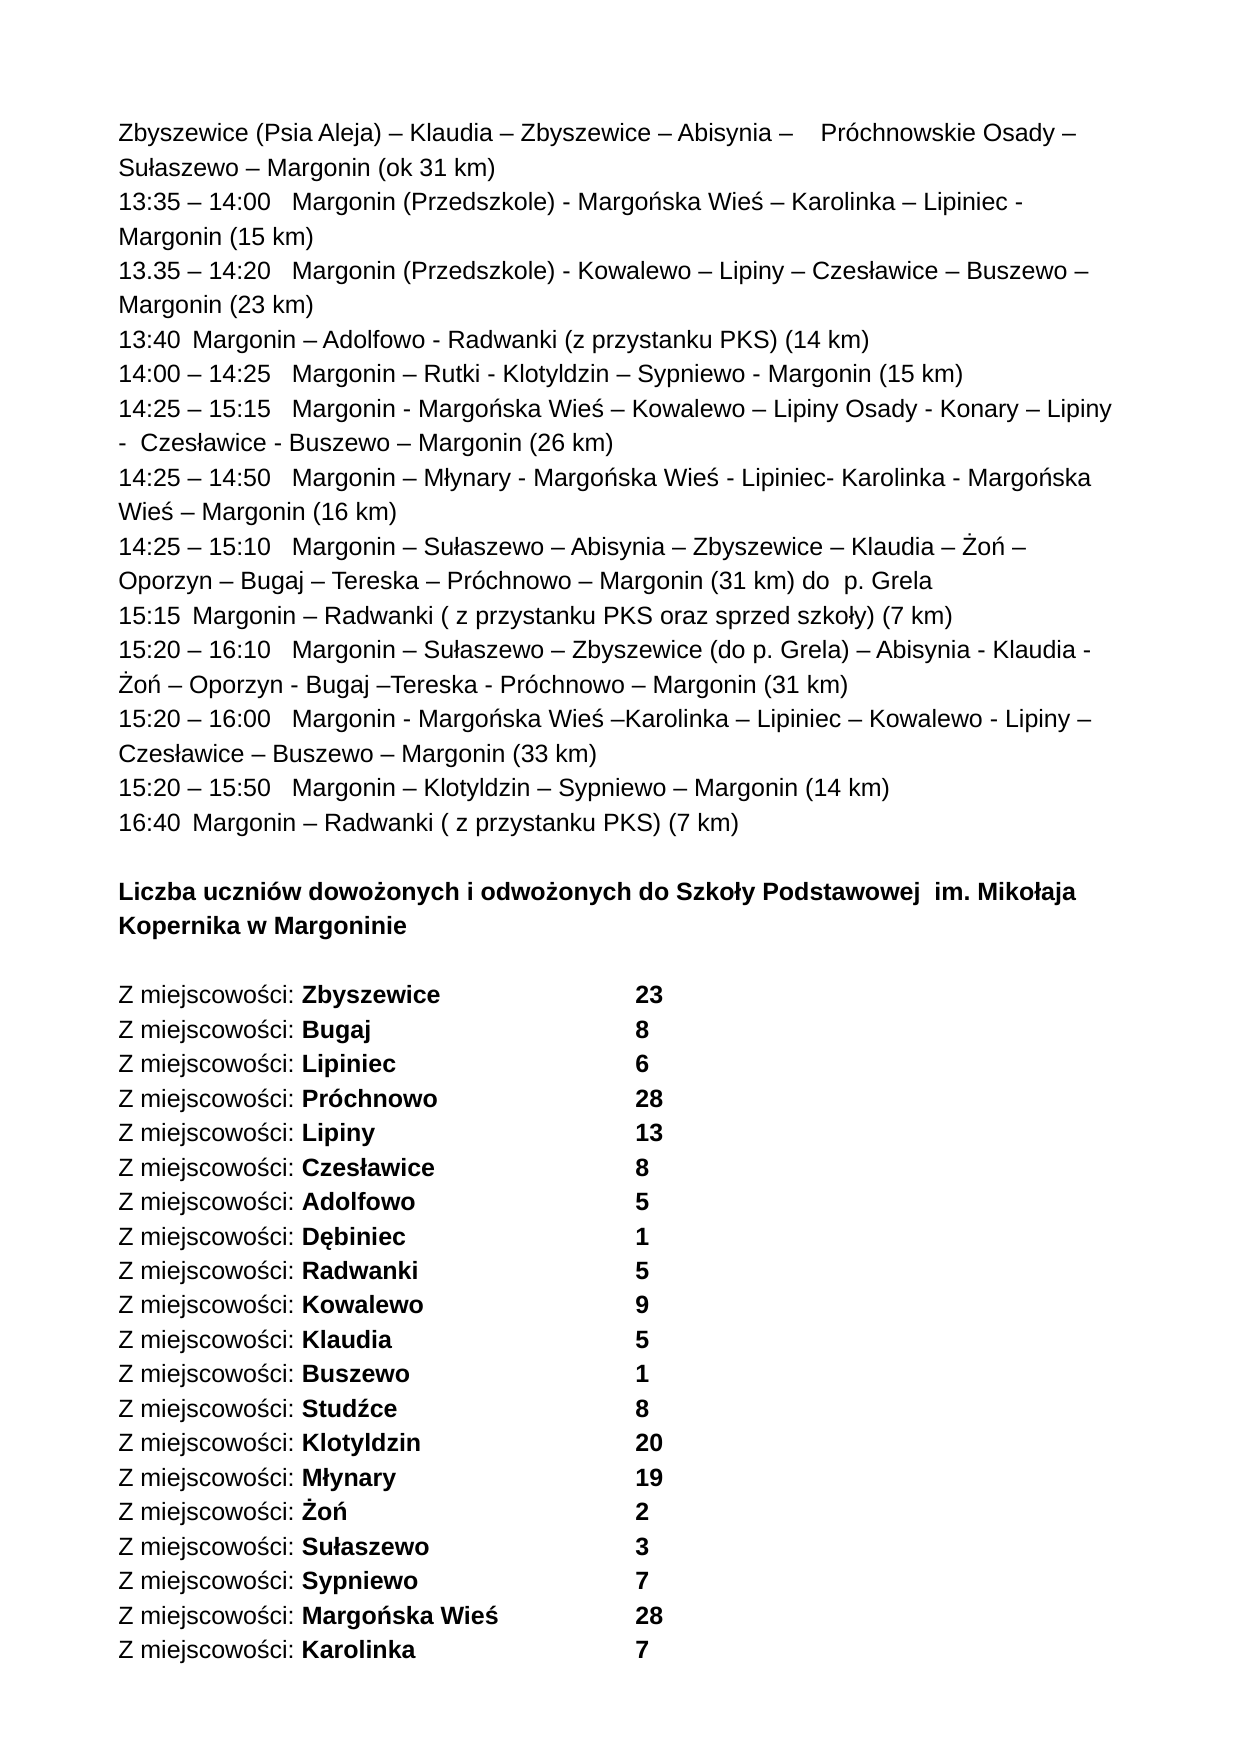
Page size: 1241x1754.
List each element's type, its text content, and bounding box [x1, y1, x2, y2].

text Z miejscowości: Klaudia 5 [118, 1325, 1122, 1354]
text 13:40 Margonin – Adolfowo - Radwanki (z przystanku PKS) (14 km) [118, 325, 1122, 354]
text 15:20 – 15:50 Margonin – Klotyldzin – Sypniewo – Margonin (14 km) [118, 773, 1122, 802]
text Zbyszewice (Psia Aleja) – Klaudia – Zbyszewice – Abisynia – Próchnowskie Osady – Sułaszewo – Margonin (ok 31 km) [118, 118, 1122, 181]
text 15:20 – 16:00 Margonin - Margońska Wieś –Karolinka – Lipiniec – Kowalewo - Lipiny – Czesławice – Buszewo – Margonin (33 km) [118, 704, 1122, 767]
text Z miejscowości: Żoń 2 [118, 1497, 1122, 1526]
text 14:25 – 15:10 Margonin – Sułaszewo – Abisynia – Zbyszewice – Klaudia – Żoń – Oporzyn – Bugaj – Tereska – Próchnowo – Margonin (31 km) do p. Grela [118, 532, 1122, 595]
text 14:25 – 15:15 Margonin - Margońska Wieś – Kowalewo – Lipiny Osady - Konary – Lipiny - Czesławice - Buszewo – Margonin (26 km) [118, 394, 1122, 457]
text Z miejscowości: Radwanki 5 [118, 1256, 1122, 1285]
text Z miejscowości: Lipiniec 6 [118, 1049, 1122, 1078]
text Z miejscowości: Lipiny 13 [118, 1118, 1122, 1147]
text Z miejscowości: Sypniewo 7 [118, 1566, 1122, 1595]
text Z miejscowości: Dębiniec 1 [118, 1221, 1122, 1250]
text Z miejscowości: Zbyszewice 23 [118, 980, 1122, 1009]
text Z miejscowości: Margońska Wieś 28 [118, 1601, 1122, 1629]
text 13:35 – 14:00 Margonin (Przedszkole) - Margońska Wieś – Karolinka – Lipiniec - Margonin (15 km) [118, 187, 1122, 250]
text Z miejscowości: Próchnowo 28 [118, 1083, 1122, 1112]
text Z miejscowości: Karolinka 7 [118, 1635, 1122, 1664]
text Z miejscowości: Sułaszewo 3 [118, 1532, 1122, 1561]
text Z miejscowości: Klotyldzin 20 [118, 1428, 1122, 1457]
text 14:00 – 14:25 Margonin – Rutki - Klotyldzin – Sypniewo - Margonin (15 km) [118, 359, 1122, 388]
text 13.35 – 14:20 Margonin (Przedszkole) - Kowalewo – Lipiny – Czesławice – Buszewo – Margonin (23 km) [118, 256, 1122, 319]
text Liczba uczniów dowożonych i odwożonych do Szkoły Podstawowej im. Mikołaja Kopernika w Margoninie [118, 877, 1122, 940]
text Z miejscowości: Czesławice 8 [118, 1152, 1122, 1181]
text Z miejscowości: Buszewo 1 [118, 1359, 1122, 1388]
text Z miejscowości: Młynary 19 [118, 1463, 1122, 1492]
text 16:40 Margonin – Radwanki ( z przystanku PKS) (7 km) [118, 808, 1122, 836]
text Z miejscowości: Bugaj 8 [118, 1014, 1122, 1043]
text Z miejscowości: Kowalewo 9 [118, 1290, 1122, 1319]
text 15:15 Margonin – Radwanki ( z przystanku PKS oraz sprzed szkoły) (7 km) [118, 601, 1122, 629]
text Z miejscowości: Studźce 8 [118, 1394, 1122, 1423]
text 15:20 – 16:10 Margonin – Sułaszewo – Zbyszewice (do p. Grela) – Abisynia - Klaudia - Żoń – Oporzyn - Bugaj –Tereska - Próchnowo – Margonin (31 km) [118, 635, 1122, 698]
text 14:25 – 14:50 Margonin – Młynary - Margońska Wieś - Lipiniec- Karolinka - Margońska Wieś – Margonin (16 km) [118, 463, 1122, 526]
text Z miejscowości: Adolfowo 5 [118, 1187, 1122, 1216]
